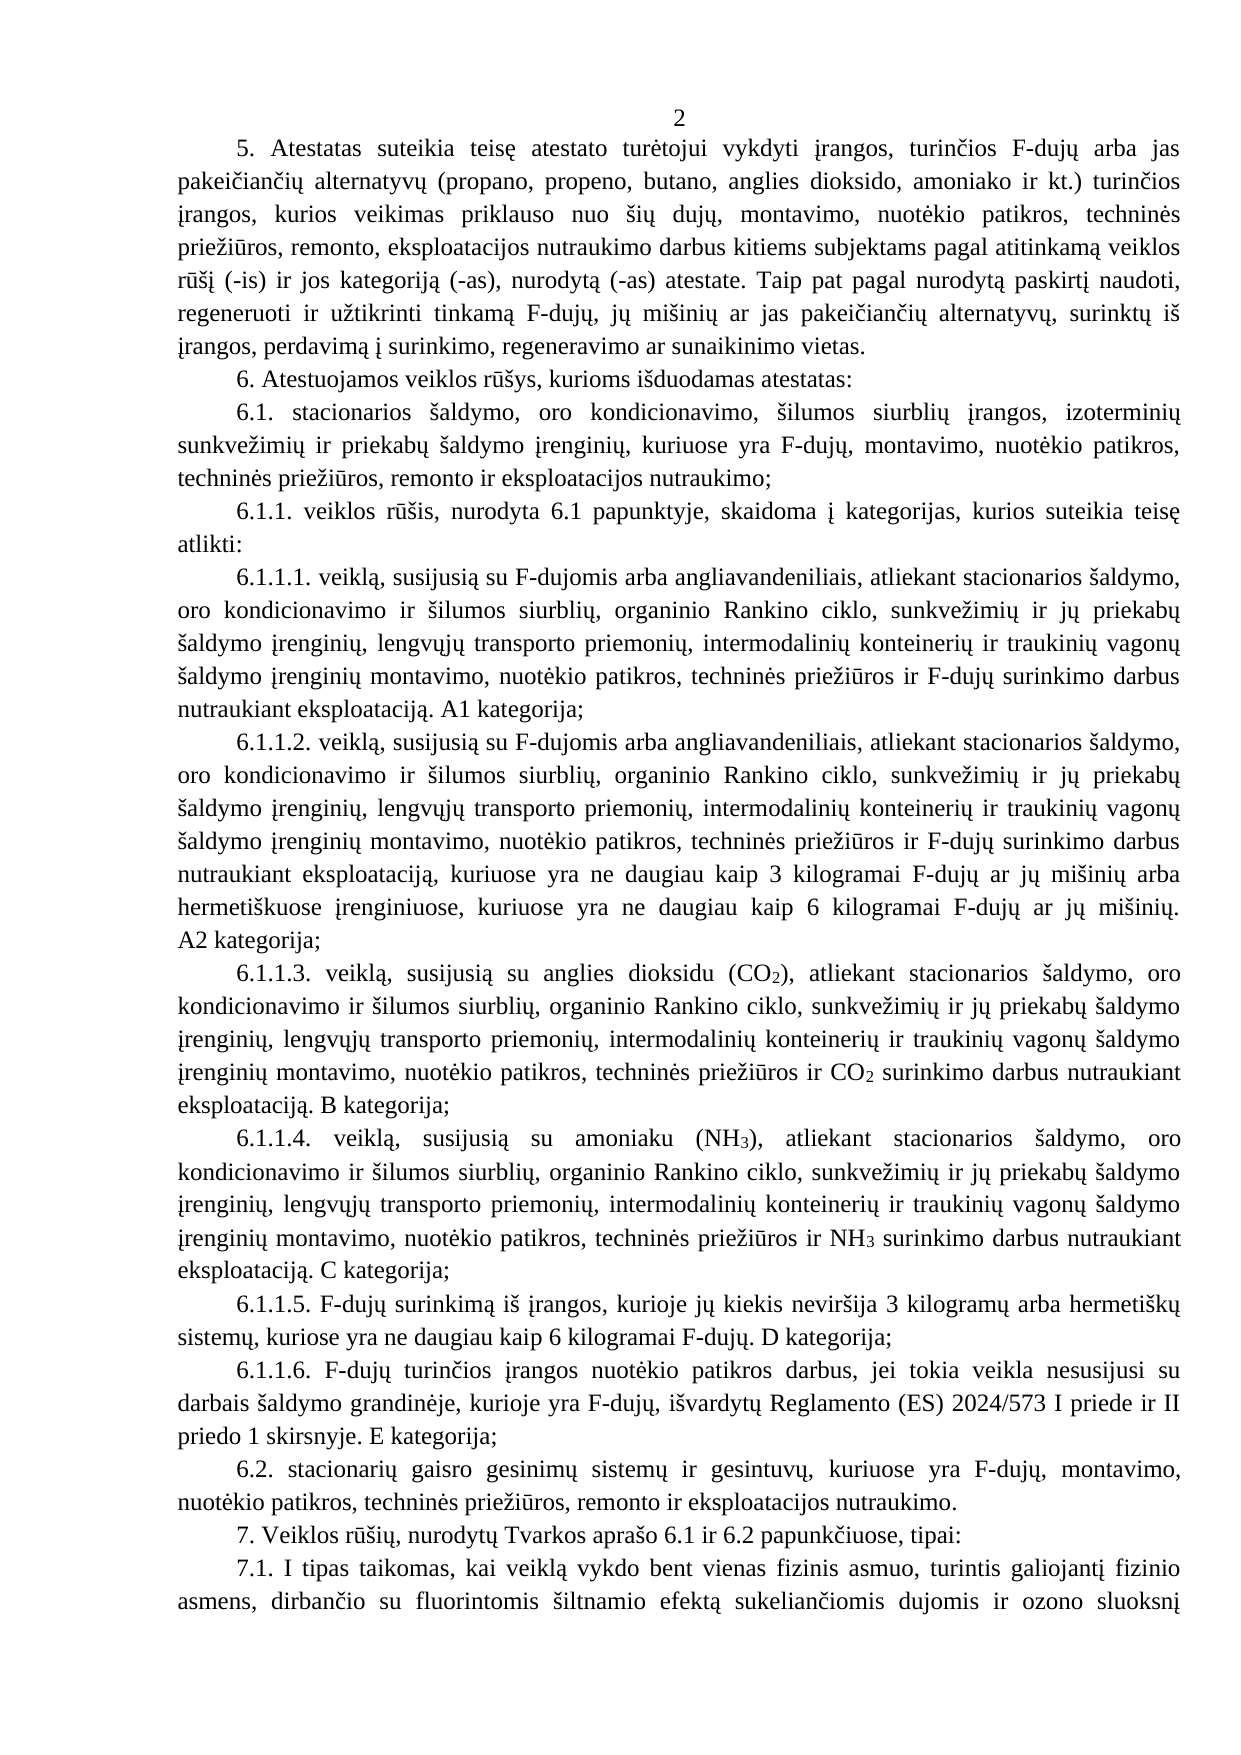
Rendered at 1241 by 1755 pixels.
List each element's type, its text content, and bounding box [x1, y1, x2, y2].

text 6.1.1.1. veiklą, susijusią su F-dujomis arba angliavandeniliais, atliekant stacionarios šaldymo, oro kondicionavimo ir šilumos siurblių, organinio Rankino ciklo, sunkvežimių ir jų priekabų šaldymo įrenginių, lengvųjų transporto priemonių, intermodalinių konteinerių ir traukinių vagonų šaldymo įrenginių montavimo, nuotėkio patikros, techninės priežiūros ir F-dujų surinkimo darbus nutraukiant eksploataciją. A1 kategorija; [177, 562, 1181, 723]
text 7. Veiklos rūšių, nurodytų Tvarkos aprašo 6.1 ir 6.2 papunkčiuose, tipai: [177, 1520, 1181, 1548]
text 6.2. stacionarių gaisro gesinimų sistemų ir gesintuvų, kuriuose yra F-dujų, montavimo, nuotėkio patikros, techninės priežiūros, remonto ir eksploatacijos nutraukimo. [177, 1454, 1181, 1516]
text 6.1.1.5. F-dujų surinkimą iš įrangos, kurioje jų kiekis neviršija 3 kilogramų arba hermetiškų sistemų, kuriose yra ne daugiau kaip 6 kilogramai F-dujų. D kategorija; [177, 1289, 1181, 1350]
text 6.1. stacionarios šaldymo, oro kondicionavimo, šilumos siurblių įrangos, izoterminių sunkvežimių ir priekabų šaldymo įrenginių, kuriuose yra F-dujų, montavimo, nuotėkio patikros, techninės priežiūros, remonto ir eksploatacijos nutraukimo; [177, 397, 1181, 492]
text 5. Atestatas suteikia teisę atestato turėtojui vykdyti įrangos, turinčios F-dujų arba jas pakeičiančių alternatyvų (propano, propeno, butano, anglies dioksido, amoniako ir kt.) turinčios įrangos, kurios veikimas priklauso nuo šių dujų, montavimo, nuotėkio patikros, techninės priežiūros, remonto, eksploatacijos nutraukimo darbus kitiems subjektams pagal atitinkamą veiklos rūšį (-is) ir jos kategoriją (-as), nurodytą (-as) atestate. Taip pat pagal nurodytą paskirtį naudoti, regeneruoti ir užtikrinti tinkamą F-dujų, jų mišinių ar jas pakeičiančių alternatyvų, surinktų iš įrangos, perdavimą į surinkimo, regeneravimo ar sunaikinimo vietas. [177, 133, 1181, 360]
text 6.1.1.2. veiklą, susijusią su F-dujomis arba angliavandeniliais, atliekant stacionarios šaldymo, oro kondicionavimo ir šilumos siurblių, organinio Rankino ciklo, sunkvežimių ir jų priekabų šaldymo įrenginių, lengvųjų transporto priemonių, intermodalinių konteinerių ir traukinių vagonų šaldymo įrenginių montavimo, nuotėkio patikros, techninės priežiūros ir F-dujų surinkimo darbus nutraukiant eksploataciją, kuriuose yra ne daugiau kaip 3 kilogramai F-dujų ar jų mišinių arba hermetiškuose įrenginiuose, kuriuose yra ne daugiau kaip 6 kilogramai F-dujų ar jų mišinių. A2 kategorija; [177, 727, 1181, 954]
text 7.1. I tipas taikomas, kai veiklą vykdo bent vienas fizinis asmuo, turintis galiojantį fizinio asmens, dirbančio su fluorintomis šiltnamio efektą sukeliančiomis dujomis ir ozono sluoksnį [177, 1553, 1181, 1614]
text 6.1.1.4. veiklą, susijusią su amoniaku (NH3), atliekant stacionarios šaldymo, oro kondicionavimo ir šilumos siurblių, organinio Rankino ciklo, sunkvežimių ir jų priekabų šaldymo įrenginių, lengvųjų transporto priemonių, intermodalinių konteinerių ir traukinių vagonų šaldymo įrenginių montavimo, nuotėkio patikros, techninės priežiūros ir NH3 surinkimo darbus nutraukiant eksploataciją. C kategorija; [177, 1123, 1181, 1284]
text 6. Atestuojamos veiklos rūšys, kurioms išduodamas atestatas: [177, 364, 1181, 393]
text 6.1.1.3. veiklą, susijusią su anglies dioksidu (CO2), atliekant stacionarios šaldymo, oro kondicionavimo ir šilumos siurblių, organinio Rankino ciklo, sunkvežimių ir jų priekabų šaldymo įrenginių, lengvųjų transporto priemonių, intermodalinių konteinerių ir traukinių vagonų šaldymo įrenginių montavimo, nuotėkio patikros, techninės priežiūros ir CO2 surinkimo darbus nutraukiant eksploataciją. B kategorija; [177, 958, 1181, 1119]
text 6.1.1.6. F-dujų turinčios įrangos nuotėkio patikros darbus, jei tokia veikla nesusijusi su darbais šaldymo grandinėje, kurioje yra F-dujų, išvardytų Reglamento (ES) 2024/573 I priede ir II priedo 1 skirsnyje. E kategorija; [177, 1355, 1181, 1449]
text 6.1.1. veiklos rūšis, nurodyta 6.1 papunktyje, skaidoma į kategorijas, kurios suteikia teisę atlikti: [177, 496, 1181, 558]
